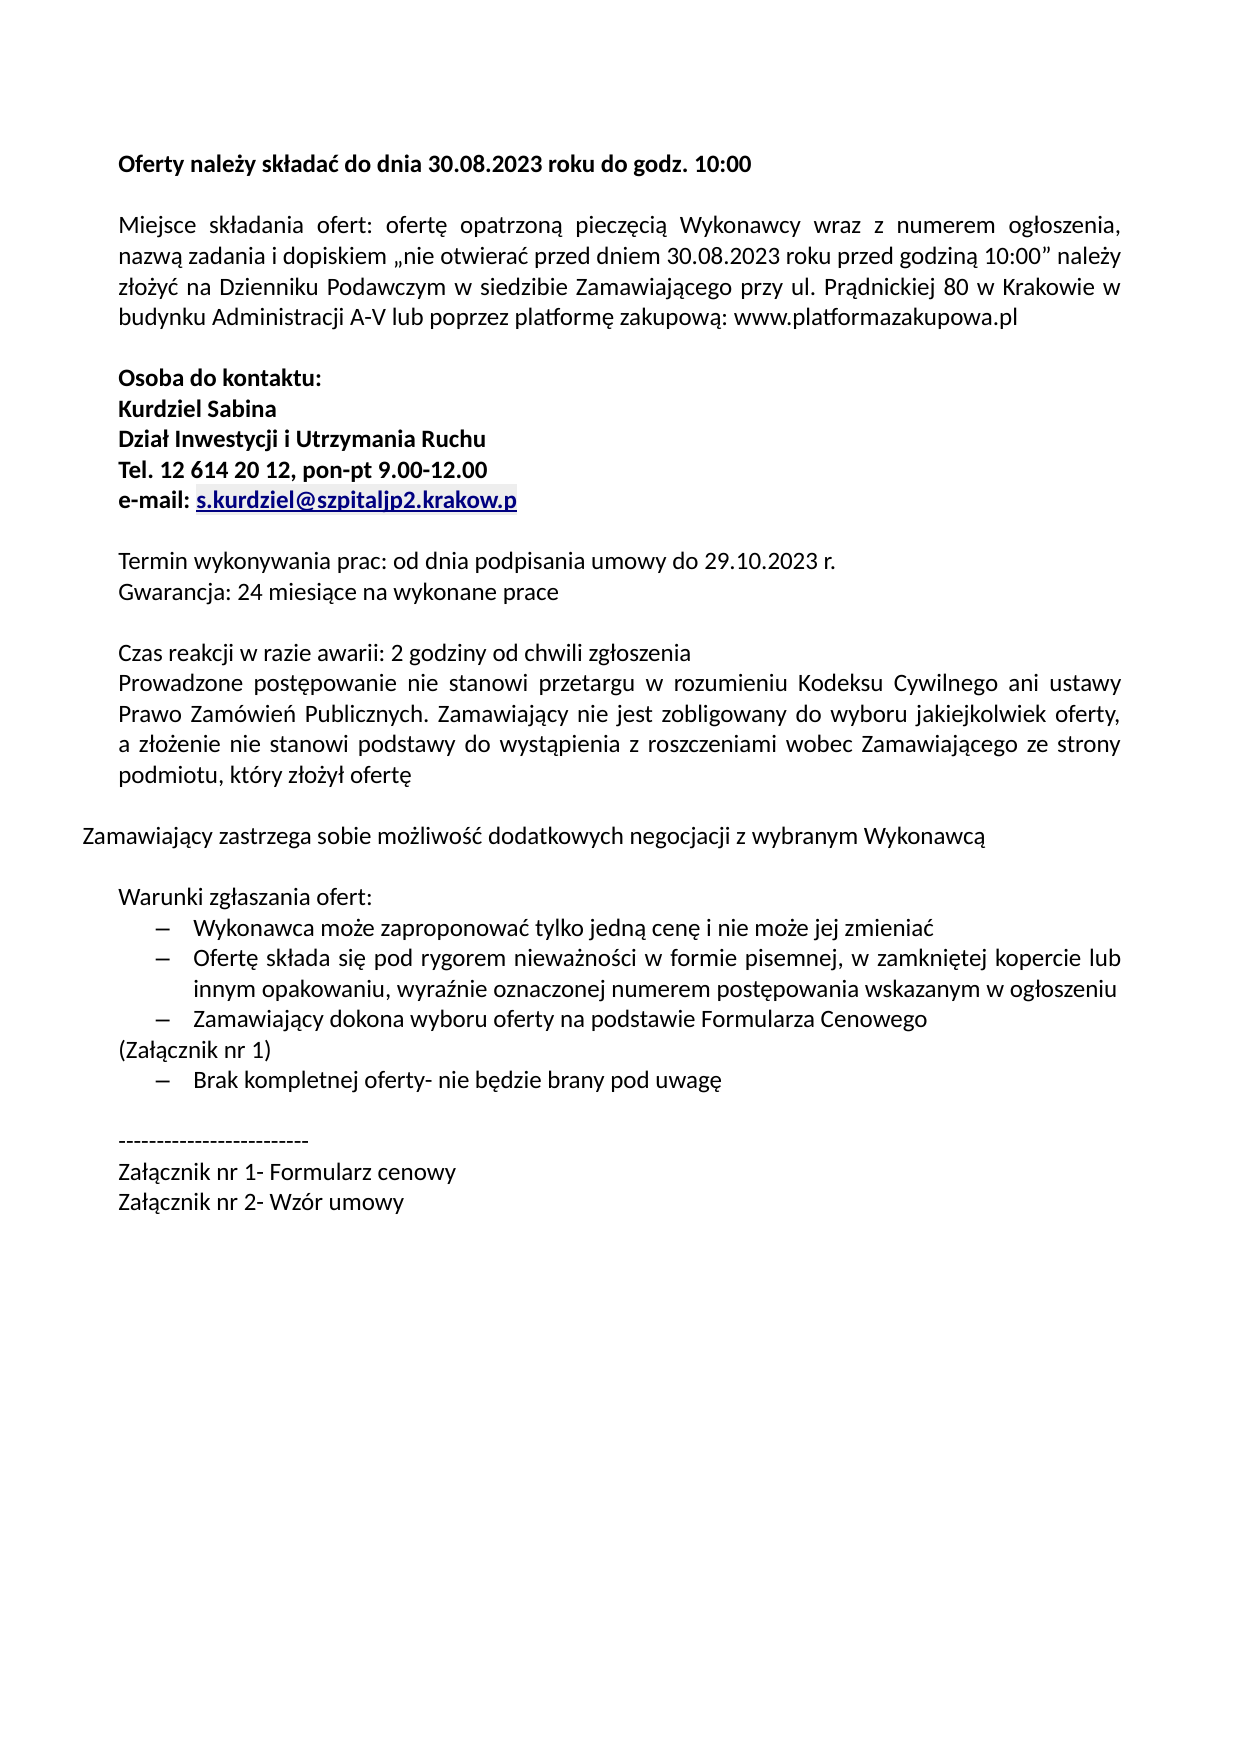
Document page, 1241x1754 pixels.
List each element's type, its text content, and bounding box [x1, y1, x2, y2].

text Gwarancja: 24 miesiące na wykonane prace [118, 576, 1122, 606]
text Tel. 12 614 20 12, pon-pt 9.00-12.00 [118, 454, 1122, 484]
list Zamawiający dokona wyboru oferty na podstawie Formularza Cenowego [156, 1003, 1122, 1034]
text Termin wykonywania prac: od dnia podpisania umowy do 29.10.2023 r. [118, 545, 1122, 576]
text Miejsce składania ofert: ofertę opatrzoną pieczęcią Wykonawcy wraz z numerem ogłoszenia, nazwą zadania i dopiskiem „nie otwierać przed dniem 30.08.2023 roku przed godziną 10:00” należy złożyć na Dzienniku Podawczym w siedzibie Zamawiającego przy ul. Prądnickiej 80 w Krakowie w budynku Administracji A-V lub poprzez platformę zakupową: www.platformazakupowa.pl [118, 210, 1122, 332]
text Czas reakcji w razie awarii: 2 godziny od chwili zgłoszenia [118, 637, 1122, 667]
text Zamawiający zastrzega sobie możliwość dodatkowych negocjacji z wybranym Wykonawcą [82, 820, 1122, 851]
text e-mail: s.kurdziel@szpitaljp2.krakow.p [118, 484, 1122, 515]
text Załącznik nr 1- Formularz cenowy [118, 1156, 1122, 1186]
text Kurdziel Sabina [118, 393, 1122, 423]
text Warunki zgłaszania ofert: [118, 881, 1122, 912]
list Wykonawca może zaproponować tylko jedną cenę i nie może jej zmieniać [156, 912, 1122, 942]
text (Załącznik nr 1) [118, 1034, 1122, 1064]
text Prowadzone postępowanie nie stanowi przetargu w rozumieniu Kodeksu Cywilnego ani ustawy Prawo Zamówień Publicznych. Zamawiający nie jest zobligowany do wyboru jakiejkolwiek oferty, a złożenie nie stanowi podstawy do wystąpienia z roszczeniami wobec Zamawiającego ze strony podmiotu, który złożył ofertę [118, 667, 1122, 789]
list Brak kompletnej oferty- nie będzie brany pod uwagę [156, 1064, 1122, 1095]
text Dział Inwestycji i Utrzymania Ruchu [118, 423, 1122, 454]
text Oferty należy składać do dnia 30.08.2023 roku do godz. 10:00 [118, 149, 1122, 179]
text Osoba do kontaktu: [118, 362, 1122, 393]
text Załącznik nr 2- Wzór umowy [118, 1186, 1122, 1217]
text ------------------------- [118, 1125, 1122, 1156]
list Ofertę składa się pod rygorem nieważności w formie pisemnej, w zamkniętej kopercie lub innym opakowaniu, wyraźnie oznaczonej numerem postępowania wskazanym w ogłoszeniu [156, 942, 1122, 1003]
